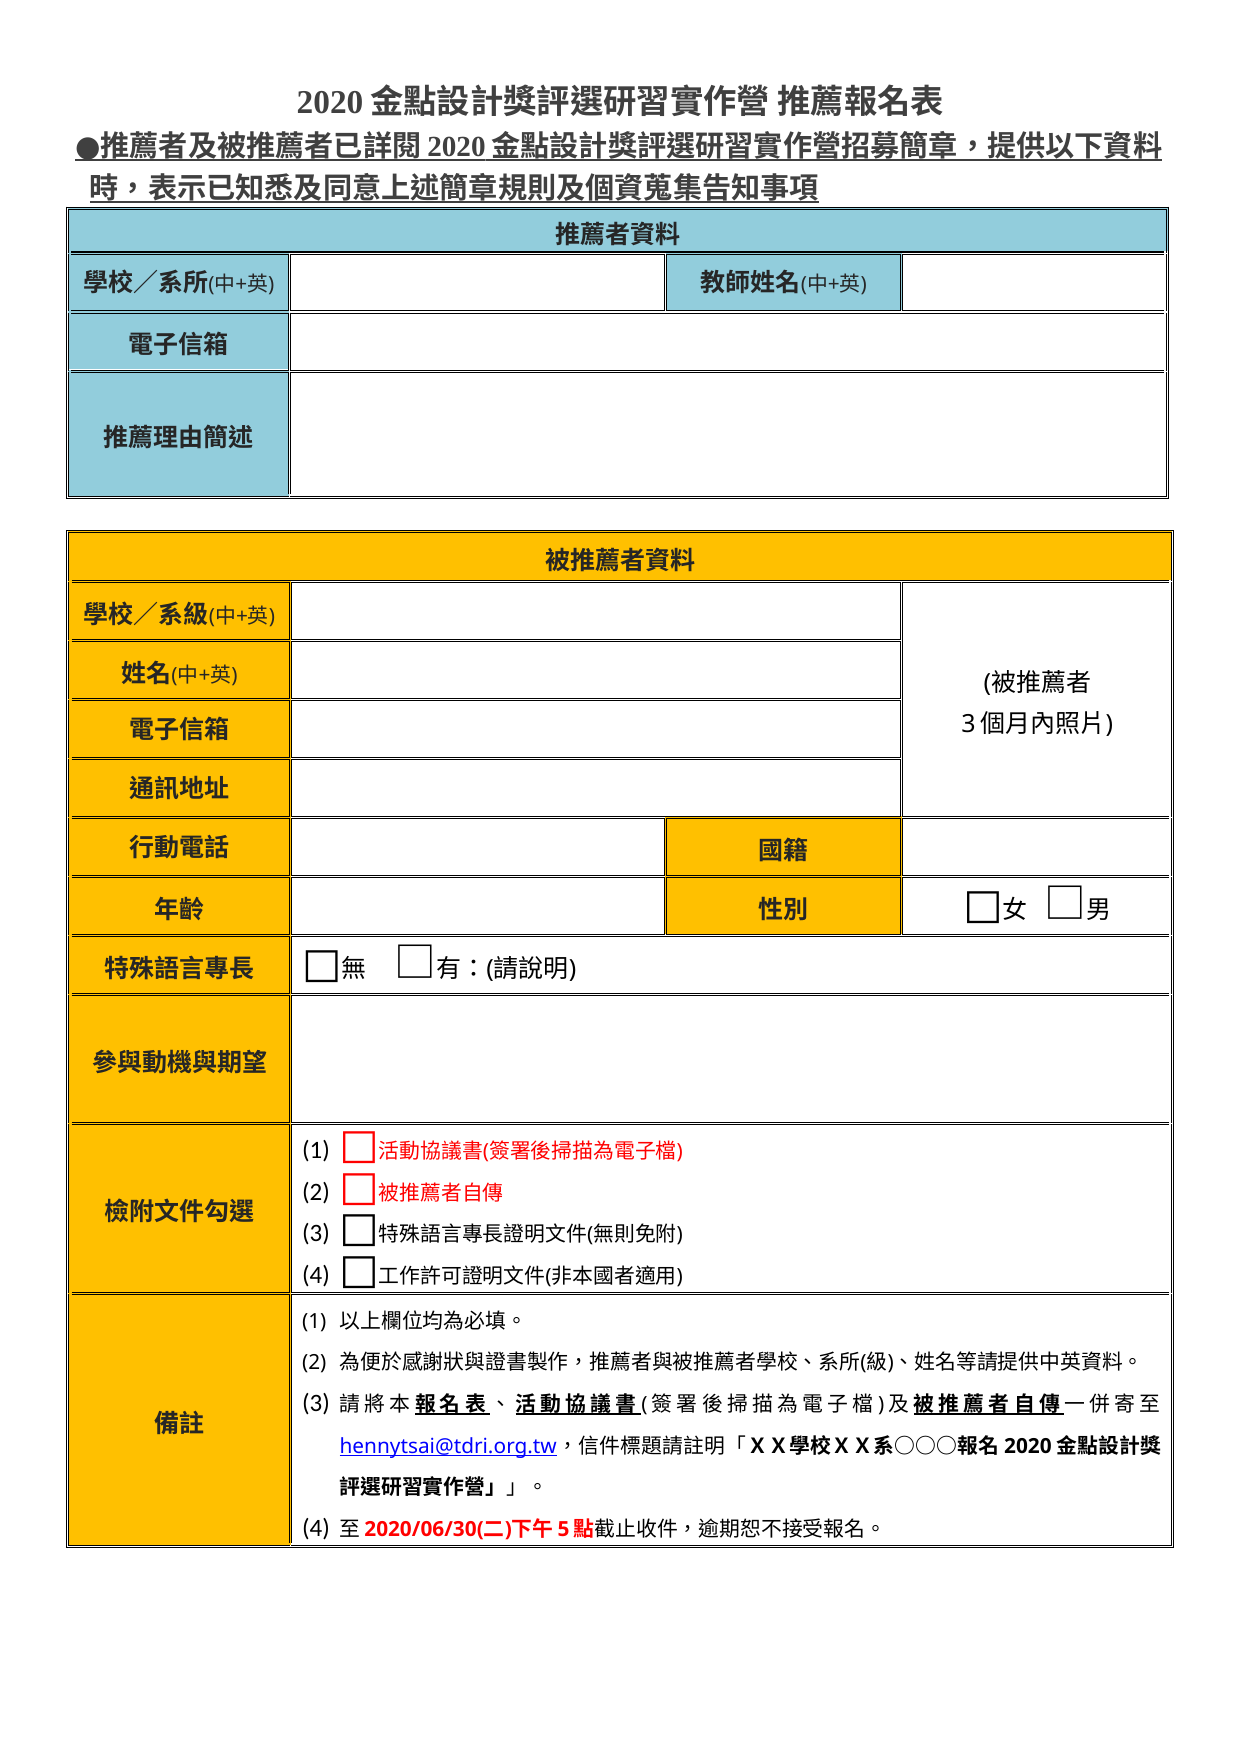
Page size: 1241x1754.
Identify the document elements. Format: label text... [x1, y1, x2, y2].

text ●推薦者及被推薦者已詳閱2020金點設計獎評選研習實作營招募簡章，提供以下資料 [75, 123, 1165, 165]
table_cell □女 □男 [902, 875, 1172, 934]
table_cell [292, 819, 664, 875]
table_cell 特殊語言專長 [68, 934, 291, 993]
table_cell [292, 760, 900, 816]
table_cell 電子信箱 [68, 310, 289, 369]
table_cell 行動電話 [68, 816, 291, 875]
table_cell [289, 310, 1168, 369]
text 2020金點設計獎評選研習實作營 推薦報名表 [75, 75, 1165, 123]
table_cell [292, 642, 900, 698]
table_cell 通訊地址 [68, 757, 291, 816]
table_cell 國籍 [667, 819, 900, 875]
table_cell [902, 816, 1172, 875]
table_cell 推薦理由簡述 [69, 370, 289, 496]
table_cell 以上欄位均為必填。 為便於感謝狀與證書製作，推薦者與被推薦者學校、系所(級)、姓名等請提供中英資料。 請將本報名表、活動協議書(簽署後掃描為電子檔)及被推薦者自傳一併寄至hennytsai@tdri.org.tw，信件標題請註明「ＸＸ學校ＸＸ系○○○報名2020金點設計獎評選研習實作營」」。 至2020/06/30(二)下午5點截止收件，逾期恕不接受報名。 [291, 1292, 1171, 1545]
table_cell [289, 370, 1166, 496]
table_cell [903, 251, 1166, 310]
table_cell (被推薦者 3個月內照片) [903, 580, 1171, 816]
table_cell [291, 255, 664, 310]
table_cell [292, 878, 664, 934]
table_cell 教師姓名(中+英) [667, 255, 900, 310]
table_cell 年齡 [68, 875, 291, 934]
table_header 被推薦者資料 [69, 533, 1171, 580]
table_cell 學校／系所(中+英) [69, 251, 288, 310]
table_cell 檢附文件勾選 [69, 1122, 289, 1292]
table_cell [292, 583, 900, 639]
table_cell [291, 993, 1172, 1122]
table_cell [292, 701, 900, 757]
table_cell □無 □有：(請說明) [291, 934, 1172, 993]
table_cell 參與動機與期望 [68, 993, 291, 1122]
table_header 推薦者資料 [69, 210, 1166, 251]
table_cell 學校／系級(中+英) [69, 580, 289, 639]
table_cell 性別 [667, 878, 900, 934]
table_cell □活動協議書(簽署後掃描為電子檔) □被推薦者自傳 □特殊語言專長證明文件(無則免附) □工作許可證明文件(非本國者適用) [292, 1122, 1171, 1292]
table_cell 姓名(中+英) [68, 639, 291, 698]
table_cell 備註 [69, 1292, 291, 1545]
text 時，表示已知悉及同意上述簡章規則及個資蒐集告知事項 [75, 165, 1165, 207]
table_cell 電子信箱 [68, 698, 291, 757]
